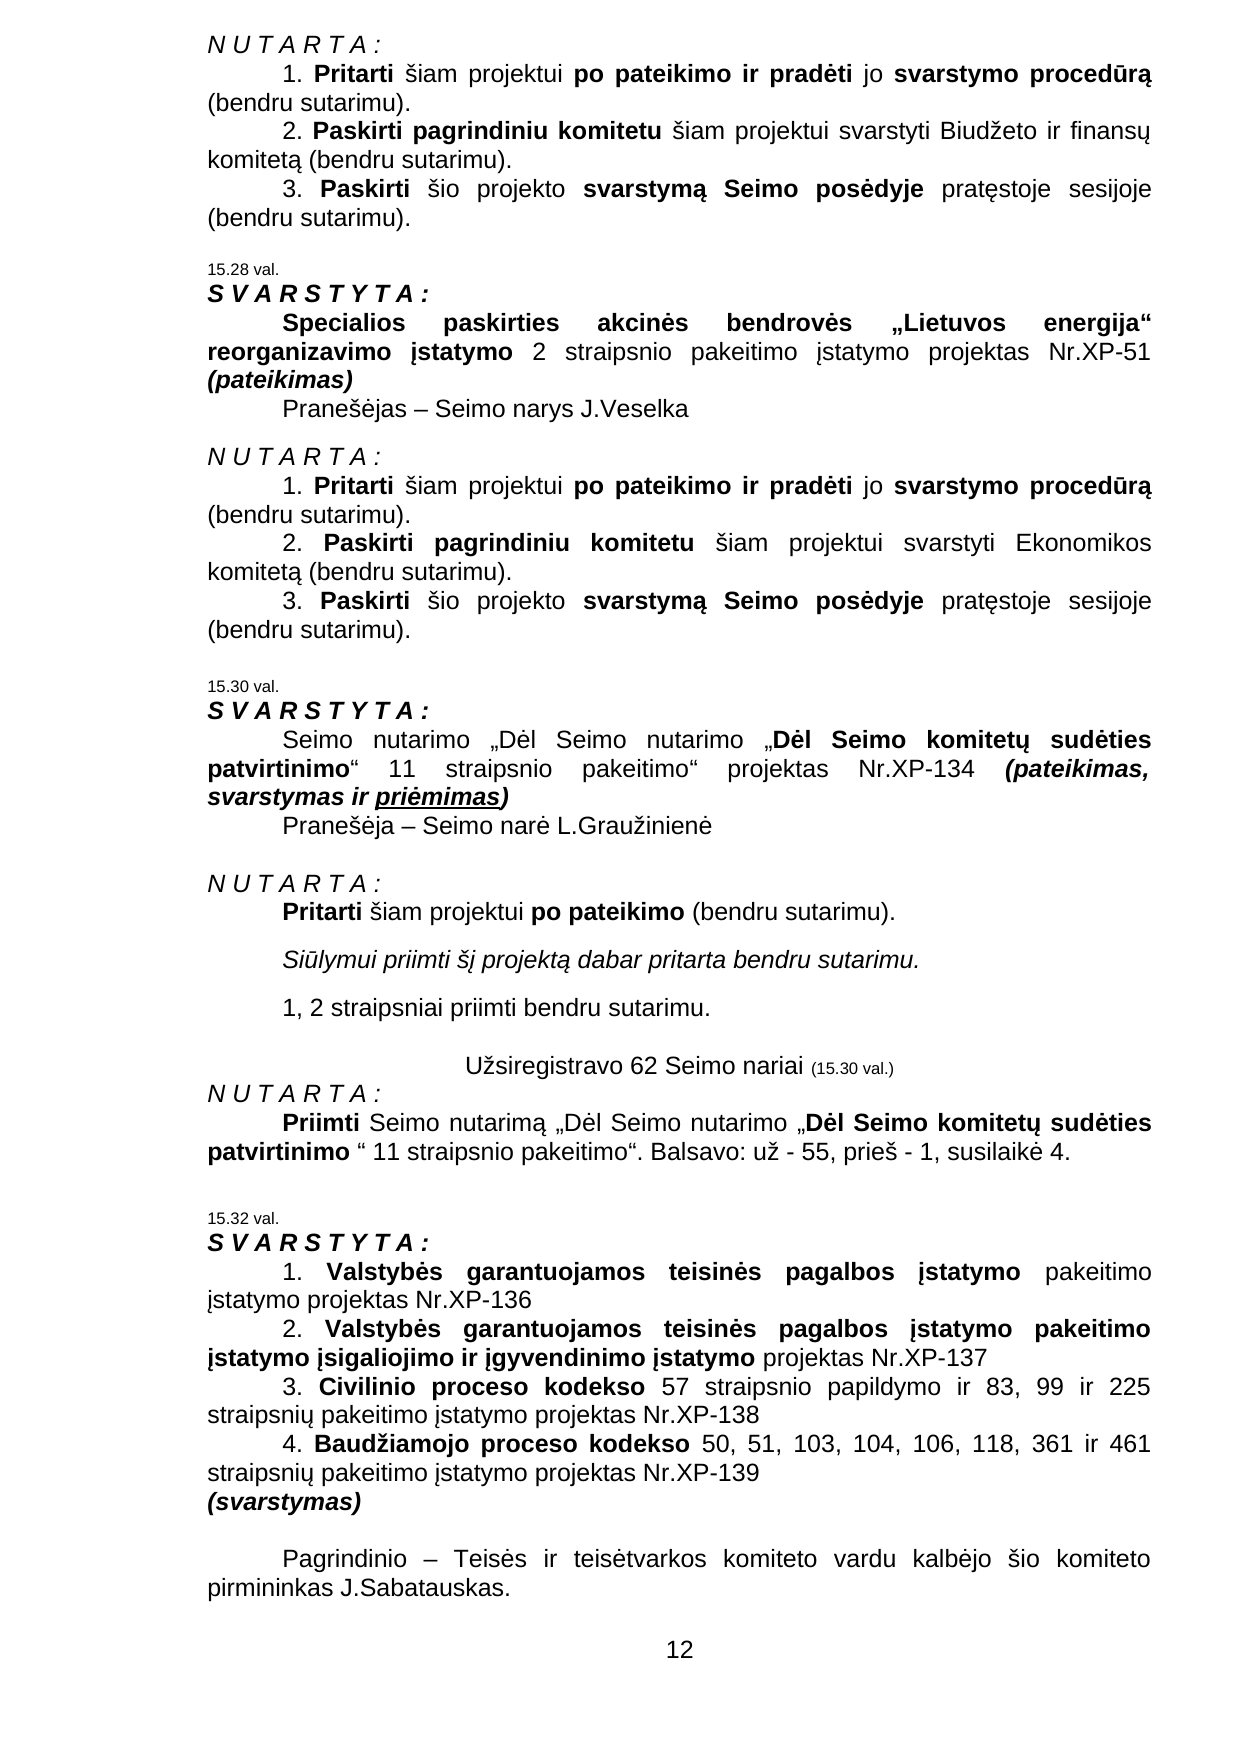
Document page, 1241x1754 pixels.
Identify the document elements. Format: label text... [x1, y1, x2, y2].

text Užsiregistravo 62 Seimo nariai (15.30 val.) [207, 1051, 1152, 1079]
text N U T A R T A : [207, 1079, 1152, 1108]
text N U T A R T A : [207, 868, 1152, 897]
text 1, 2 straipsniai priimti bendru sutarimu. [207, 993, 1152, 1022]
text 4. Baudžiamojo proceso kodekso 50, 51, 103, 104, 106, 118, 361 ir 461 straipsnių pakeitimo įstatymo projektas Nr.XP-139 [207, 1429, 1152, 1487]
text 3. Paskirti šio projekto svarstymą Seimo posėdyje pratęstoje sesijoje (bendru sutarimu). [207, 586, 1152, 643]
text Specialios paskirties akcinės bendrovės „Lietuvos energija“ reorganizavimo įstatymo 2 straipsnio pakeitimo įstatymo projektas Nr.XP-51 (pateikimas) [207, 308, 1152, 394]
text 2. Paskirti pagrindiniu komitetu šiam projektui svarstyti Ekonomikos komitetą (bendru sutarimu). [207, 528, 1152, 586]
text Pritarti šiam projektui po pateikimo (bendru sutarimu). [207, 897, 1152, 926]
text S V A R S T Y T A : [207, 696, 1152, 725]
text Priimti Seimo nutarimą „Dėl Seimo nutarimo „Dėl Seimo komitetų sudėties patvirtinimo “ 11 straipsnio pakeitimo“. Balsavo: už - 55, prieš - 1, susilaikė 4. [207, 1108, 1152, 1166]
text 15.28 val. [207, 260, 1152, 279]
text 3. Paskirti šio projekto svarstymą Seimo posėdyje pratęstoje sesijoje (bendru sutarimu). [207, 174, 1152, 231]
text 15.30 val. [207, 677, 1152, 696]
text N U T A R T A : [207, 30, 1152, 59]
text S V A R S T Y T A : [207, 279, 1152, 308]
text Pranešėjas – Seimo narys J.Veselka [207, 394, 1152, 423]
text 1. Pritarti šiam projektui po pateikimo ir pradėti jo svarstymo procedūrą (bendru sutarimu). [207, 59, 1152, 116]
text S V A R S T Y T A : [207, 1228, 1152, 1257]
text N U T A R T A : [207, 442, 1152, 471]
text 1. Valstybės garantuojamos teisinės pagalbos įstatymo pakeitimo įstatymo projektas Nr.XP-136 [207, 1257, 1152, 1314]
text Pagrindinio – Teisės ir teisėtvarkos komiteto vardu kalbėjo šio komiteto pirmininkas J.Sabatauskas. [207, 1544, 1152, 1602]
text (svarstymas) [207, 1487, 1152, 1515]
text 2. Valstybės garantuojamos teisinės pagalbos įstatymo pakeitimo įstatymo įsigaliojimo ir įgyvendinimo įstatymo projektas Nr.XP-137 [207, 1314, 1152, 1372]
text Pranešėja – Seimo narė L.Graužinienė [207, 811, 1152, 840]
text Seimo nutarimo „Dėl Seimo nutarimo „Dėl Seimo komitetų sudėties patvirtinimo“ 11 straipsnio pakeitimo“ projektas Nr.XP-134 (pateikimas, svarstymas ir priėmimas) [207, 725, 1152, 811]
text Siūlymui priimti šį projektą dabar pritarta bendru sutarimu. [207, 945, 1152, 974]
text 15.32 val. [207, 1209, 1152, 1228]
text 1. Pritarti šiam projektui po pateikimo ir pradėti jo svarstymo procedūrą (bendru sutarimu). [207, 471, 1152, 528]
text 2. Paskirti pagrindiniu komitetu šiam projektui svarstyti Biudžeto ir finansų komitetą (bendru sutarimu). [207, 116, 1152, 174]
text 3. Civilinio proceso kodekso 57 straipsnio papildymo ir 83, 99 ir 225 straipsnių pakeitimo įstatymo projektas Nr.XP-138 [207, 1372, 1152, 1429]
